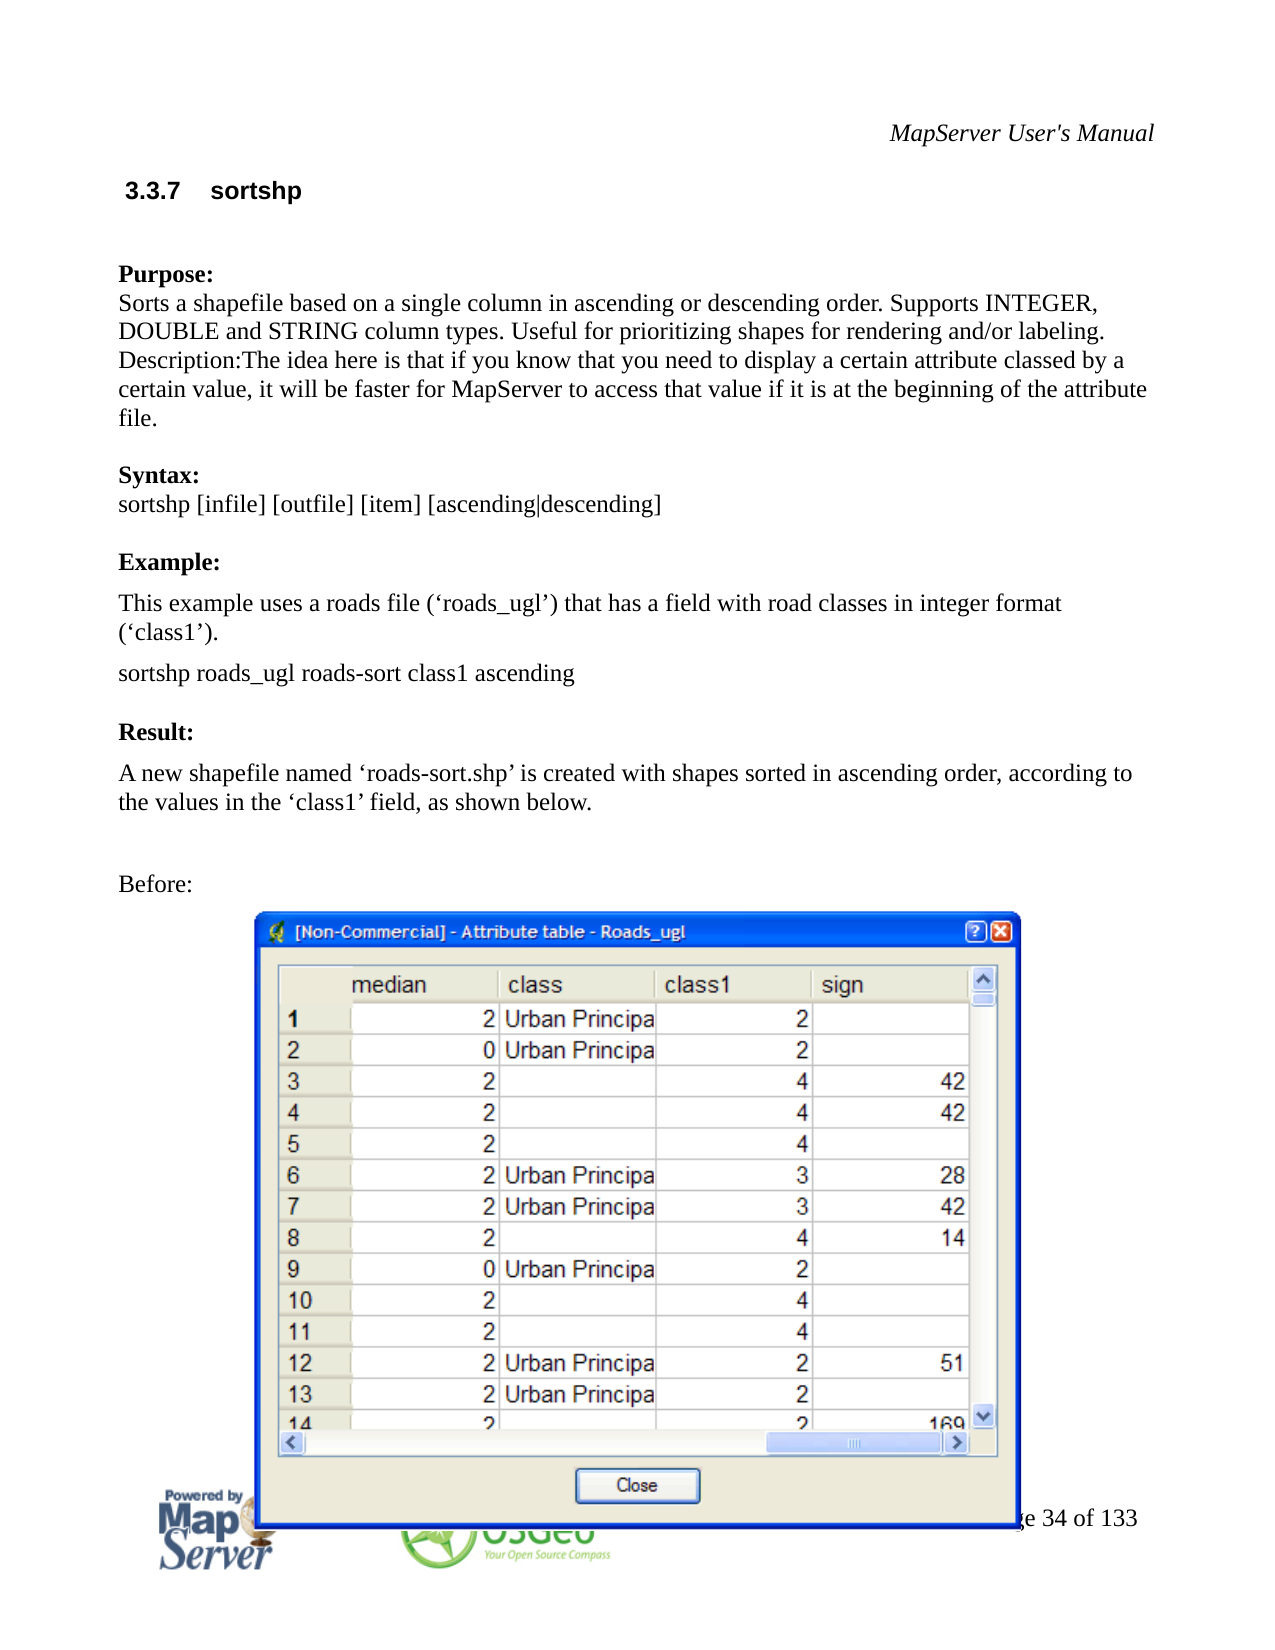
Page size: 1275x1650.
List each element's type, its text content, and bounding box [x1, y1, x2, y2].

text sortshp [infile] [outfile] [item] [ascending|descending] [118, 406, 1157, 435]
text sortshp roads_ugl roads-sort class1 ascending [118, 576, 1157, 604]
text This example uses a roads file (‘roads_ugl’) that has a field with road classes in integer format (‘class1’). [118, 506, 1157, 563]
text Sorts a shapefile based on a single column in ascending or descending order. Supports INTEGER, DOUBLE and STRING column types. Useful for prioritizing shapes for rendering and/or labeling. Description:The idea here is that if you know that you need to display a certain attribute classed by a certain value, it will be faster for MapServer to access that value if it is at the beginning of the attribute file. [118, 205, 1157, 349]
picture [158, 1489, 283, 1571]
text Before: [118, 787, 1157, 815]
text A new shapefile named ‘roads-sort.shp’ is created with shapes sorted in ascending order, according to the values in the ‘class1’ field, as shown below. [118, 675, 1157, 733]
picture [253, 827, 1022, 1449]
text Result: [118, 634, 1157, 663]
text Purpose: [118, 176, 1157, 205]
text Example: [118, 464, 1157, 493]
text Syntax: [118, 378, 1157, 406]
picture [377, 1473, 624, 1589]
